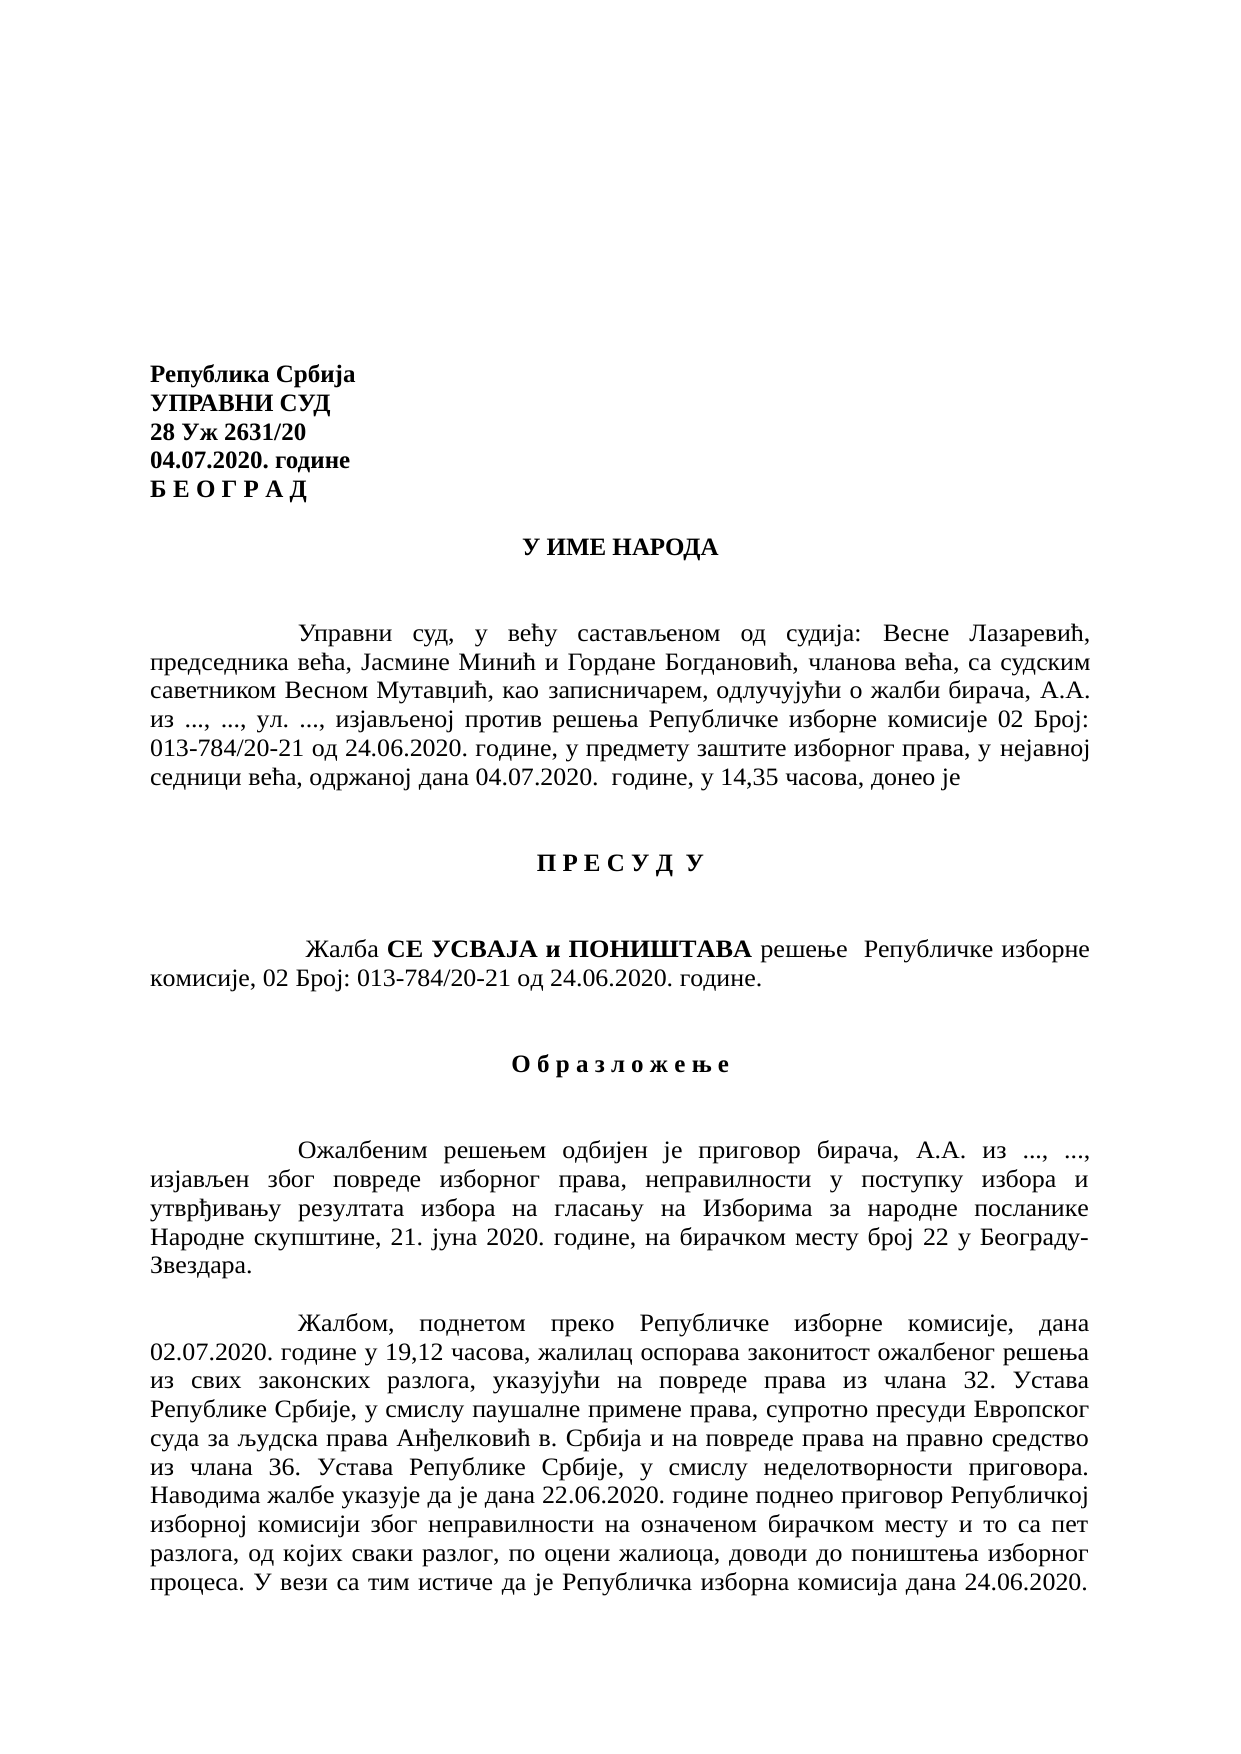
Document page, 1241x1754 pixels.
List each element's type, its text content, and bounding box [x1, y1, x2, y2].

text УПРАВНИ СУД [150, 388, 1090, 417]
text Ожалбеним решењем одбијен је приговор бирача, А.А. из ..., ..., изјављен због повреде изборног права, неправилности у поступку избора и утврђивању резултата избора на гласању на Изборима за народне посланике Народне скупштине, 21. јуна 2020. године, на бирачком месту број 22 у Београду-Звездара. [150, 1135, 1090, 1279]
text П Р Е С У Д У [150, 848, 1090, 877]
text Жалбом, поднетом преко Републичке изборне комисије, дана 02.07.2020. године у 19,12 часова, жалилац оспорава законитост ожалбеног решења из свих законских разлога, указујући на повреде права из члана 32. Устава Републике Србије, у смислу паушалне примене права, супротно пресуди Европског суда за људска права Анђелковић в. Србија и на повреде права на правно средство из члана 36. Устава Републике Србије, у смислу неделотворности приговора. Наводима жалбе указује да је дана 22.06.2020. године поднео приговор Републичкој изборној комисији због неправилности на означеном бирачком месту и то са пет разлога, од којих сваки разлог, по оцени жалиоца, доводи до поништења изборног процеса. У вези са тим истиче да је Републичка изборна комисија дана 24.06.2020. [150, 1308, 1090, 1595]
text Жалба СЕ УСВАЈА и ПОНИШТАВА решење Републичке изборне комисије, 02 Број: 013-784/20-21 од 24.06.2020. године. [150, 934, 1090, 992]
text Управни суд, у већу састављеном од судија: Весне Лазаревић, председника већа, Јасмине Минић и Гордане Богдановић, чланова већа, са судским саветником Весном Мутавџић, као записничарем, одлучујући о жалби бирача, А.А. из ..., ..., ул. ..., изјављеној против решења Републичке изборне комисије 02 Број: 013-784/20-21 од 24.06.2020. године, у предмету заштите изборног права, у нејавној седници већа, одржаној дана 04.07.2020. године, у 14,35 часова, донео је [150, 618, 1090, 790]
text О б р а з л о ж е њ е [150, 1049, 1090, 1078]
text Б Е О Г Р А Д [150, 474, 1090, 503]
text 28 Уж 2631/20 [150, 417, 1090, 445]
text 04.07.2020. године [150, 445, 1090, 474]
text Република Србија [150, 148, 1090, 388]
text У ИМЕ НАРОДА [150, 532, 1090, 560]
